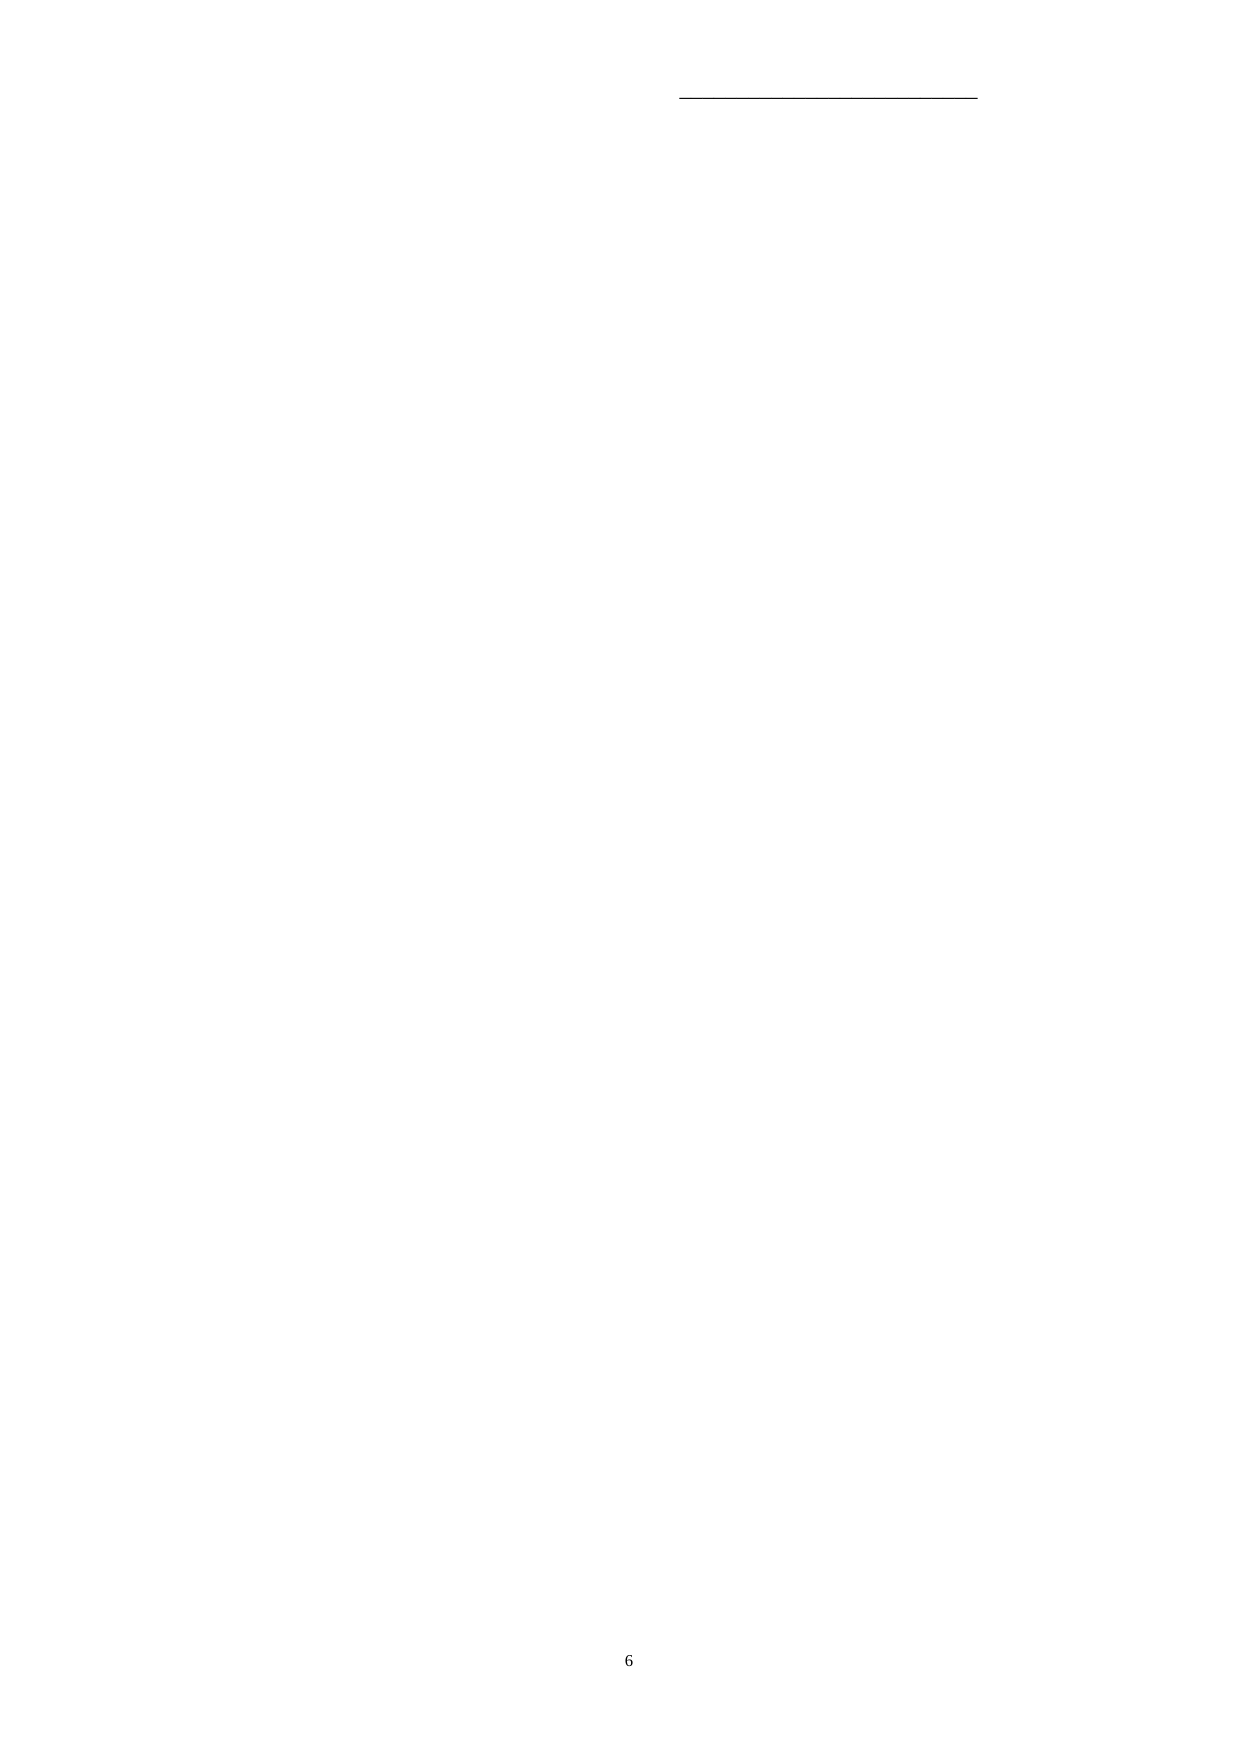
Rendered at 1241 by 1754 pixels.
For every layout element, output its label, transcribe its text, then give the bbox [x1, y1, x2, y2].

text __________________________ [679, 75, 1134, 101]
